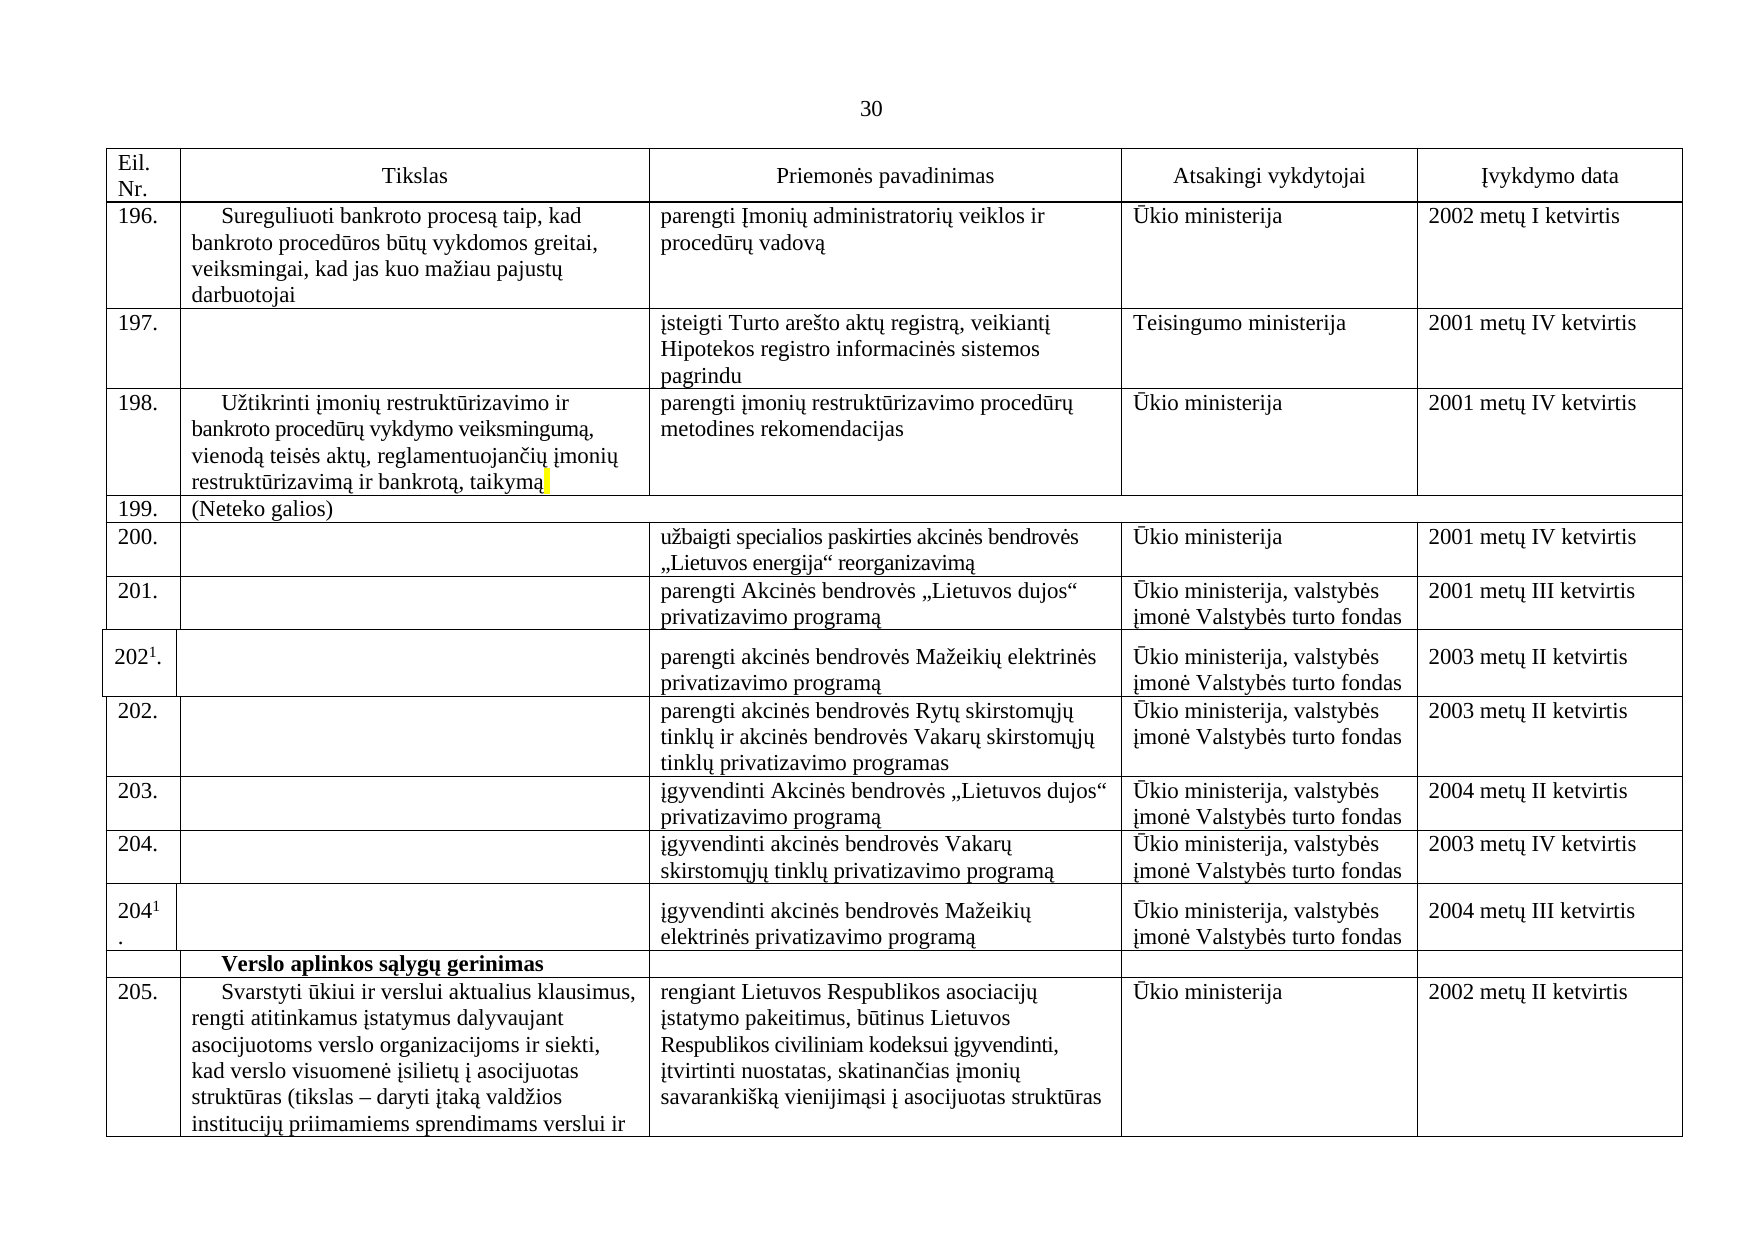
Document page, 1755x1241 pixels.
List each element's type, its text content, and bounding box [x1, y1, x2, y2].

table_cell Ūkio ministerija, valstybės įmonė Valstybės turto fondas [1122, 831, 1417, 883]
table_cell Ūkio ministerija [1122, 523, 1417, 576]
table_cell įgyvendinti akcinės bendrovės Vakarų skirstomųjų tinklų privatizavimo programą [650, 831, 1121, 883]
table_cell Svarstyti ūkiui ir verslui aktualius klausimus, rengti atitinkamus įstatymus dalyvaujant asocijuotoms verslo organizacijoms ir siekti, kad verslo visuomenė įsilietų į asocijuotas struktūras (tikslas – daryti įtaką valdžios institucijų priimamiems sprendimams verslui ir [181, 978, 649, 1136]
table_cell [181, 831, 649, 883]
table_cell Ūkio ministerija, valstybės įmonė Valstybės turto fondas [1122, 577, 1417, 629]
table_cell [181, 523, 649, 576]
table_cell [181, 777, 649, 829]
table_cell [107, 777, 180, 829]
table_cell 2002 metų I ketvirtis [1418, 203, 1682, 308]
table_cell Ūkio ministerija, valstybės įmonė Valstybės turto fondas [1122, 777, 1417, 829]
table_cell [181, 309, 649, 388]
table_cell Ūkio ministerija [1122, 978, 1417, 1136]
table_cell Verslo aplinkos sąlygų gerinimas [181, 951, 649, 977]
table_cell parengti akcinės bendrovės Mažeikių elektrinės privatizavimo programą [650, 630, 1121, 696]
table_cell 2021. [103, 630, 176, 696]
table_cell [1418, 951, 1682, 977]
table_cell Sureguliuoti bankroto procesą taip, kad bankroto procedūros būtų vykdomos greitai, veiksmingai, kad jas kuo mažiau pajustų darbuotojai [181, 203, 649, 308]
table_cell parengti Akcinės bendrovės „Lietuvos dujos“ privatizavimo programą [650, 577, 1121, 629]
table_cell 2041. [107, 884, 176, 949]
table_cell 2001 metų III ketvirtis [1418, 577, 1682, 629]
table_cell (Neteko galios) [181, 496, 1682, 522]
table_cell [107, 203, 180, 308]
table_cell [181, 697, 649, 776]
table_cell parengti akcinės bendrovės Rytų skirstomųjų tinklų ir akcinės bendrovės Vakarų skirstomųjų tinklų privatizavimo programas [650, 697, 1121, 776]
table_header Tikslas [181, 149, 649, 201]
table_cell 2001 metų IV ketvirtis [1418, 309, 1682, 388]
table_cell Teisingumo ministerija [1122, 309, 1417, 388]
table_cell [107, 523, 180, 576]
table_cell [177, 884, 649, 949]
table_header Priemonės pavadinimas [650, 149, 1121, 201]
table_cell 2001 metų IV ketvirtis [1418, 389, 1682, 494]
table_cell rengiant Lietuvos Respublikos asociacijų įstatymo pakeitimus, būtinus Lietuvos Respublikos civiliniam kodeksui įgyvendinti, įtvirtinti nuostatas, skatinančias įmonių savarankišką vienijimąsi į asocijuotas struktūras [650, 978, 1121, 1136]
table_cell Ūkio ministerija [1122, 203, 1417, 308]
table_cell įgyvendinti Akcinės bendrovės „Lietuvos dujos“ privatizavimo programą [650, 777, 1121, 829]
table_cell [107, 951, 180, 977]
table_cell įsteigti Turto arešto aktų registrą, veikiantį Hipotekos registro informacinės sistemos pagrindu [650, 309, 1121, 388]
table_cell Ūkio ministerija, valstybės įmonė Valstybės turto fondas [1122, 630, 1417, 696]
table_cell užbaigti specialios paskirties akcinės bendrovės „Lietuvos energija“ reorganizavimą [650, 523, 1121, 576]
table_header Eil. Nr. [107, 149, 180, 201]
table_cell [107, 309, 180, 388]
table_header Įvykdymo data [1418, 149, 1682, 201]
table_cell 2003 metų II ketvirtis [1418, 630, 1682, 696]
table_cell 2002 metų II ketvirtis [1418, 978, 1682, 1136]
table_cell Užtikrinti įmonių restruktūrizavimo ir bankroto procedūrų vykdymo veiksmingumą, vienodą teisės aktų, reglamentuojančių įmonių restruktūrizavimą ir bankrotą, taikymą [181, 389, 649, 494]
table_cell Ūkio ministerija [1122, 389, 1417, 494]
table_cell [107, 389, 180, 494]
table_cell [107, 831, 180, 883]
table_cell įgyvendinti akcinės bendrovės Mažeikių elektrinės privatizavimo programą [650, 884, 1121, 949]
table_header Atsakingi vykdytojai [1122, 149, 1417, 201]
table_cell parengti įmonių restruktūrizavimo procedūrų metodines rekomendacijas [650, 389, 1121, 494]
table_cell parengti Įmonių administratorių veiklos ir procedūrų vadovą [650, 203, 1121, 308]
table_cell Ūkio ministerija, valstybės įmonė Valstybės turto fondas [1122, 697, 1417, 776]
table_cell Ūkio ministerija, valstybės įmonė Valstybės turto fondas [1122, 884, 1417, 949]
table_cell [107, 697, 180, 776]
table_cell [107, 496, 180, 522]
table_cell [181, 577, 649, 629]
table_cell 2001 metų IV ketvirtis [1418, 523, 1682, 576]
table_cell [107, 577, 180, 629]
table_cell 2004 metų III ketvirtis [1418, 884, 1682, 949]
table_cell [650, 951, 1121, 977]
table_cell 2003 metų IV ketvirtis [1418, 831, 1682, 883]
table_cell [177, 630, 649, 696]
table_cell 2003 metų II ketvirtis [1418, 697, 1682, 776]
table_cell [1122, 951, 1417, 977]
table_cell 2004 metų II ketvirtis [1418, 777, 1682, 829]
table_cell [107, 978, 180, 1136]
